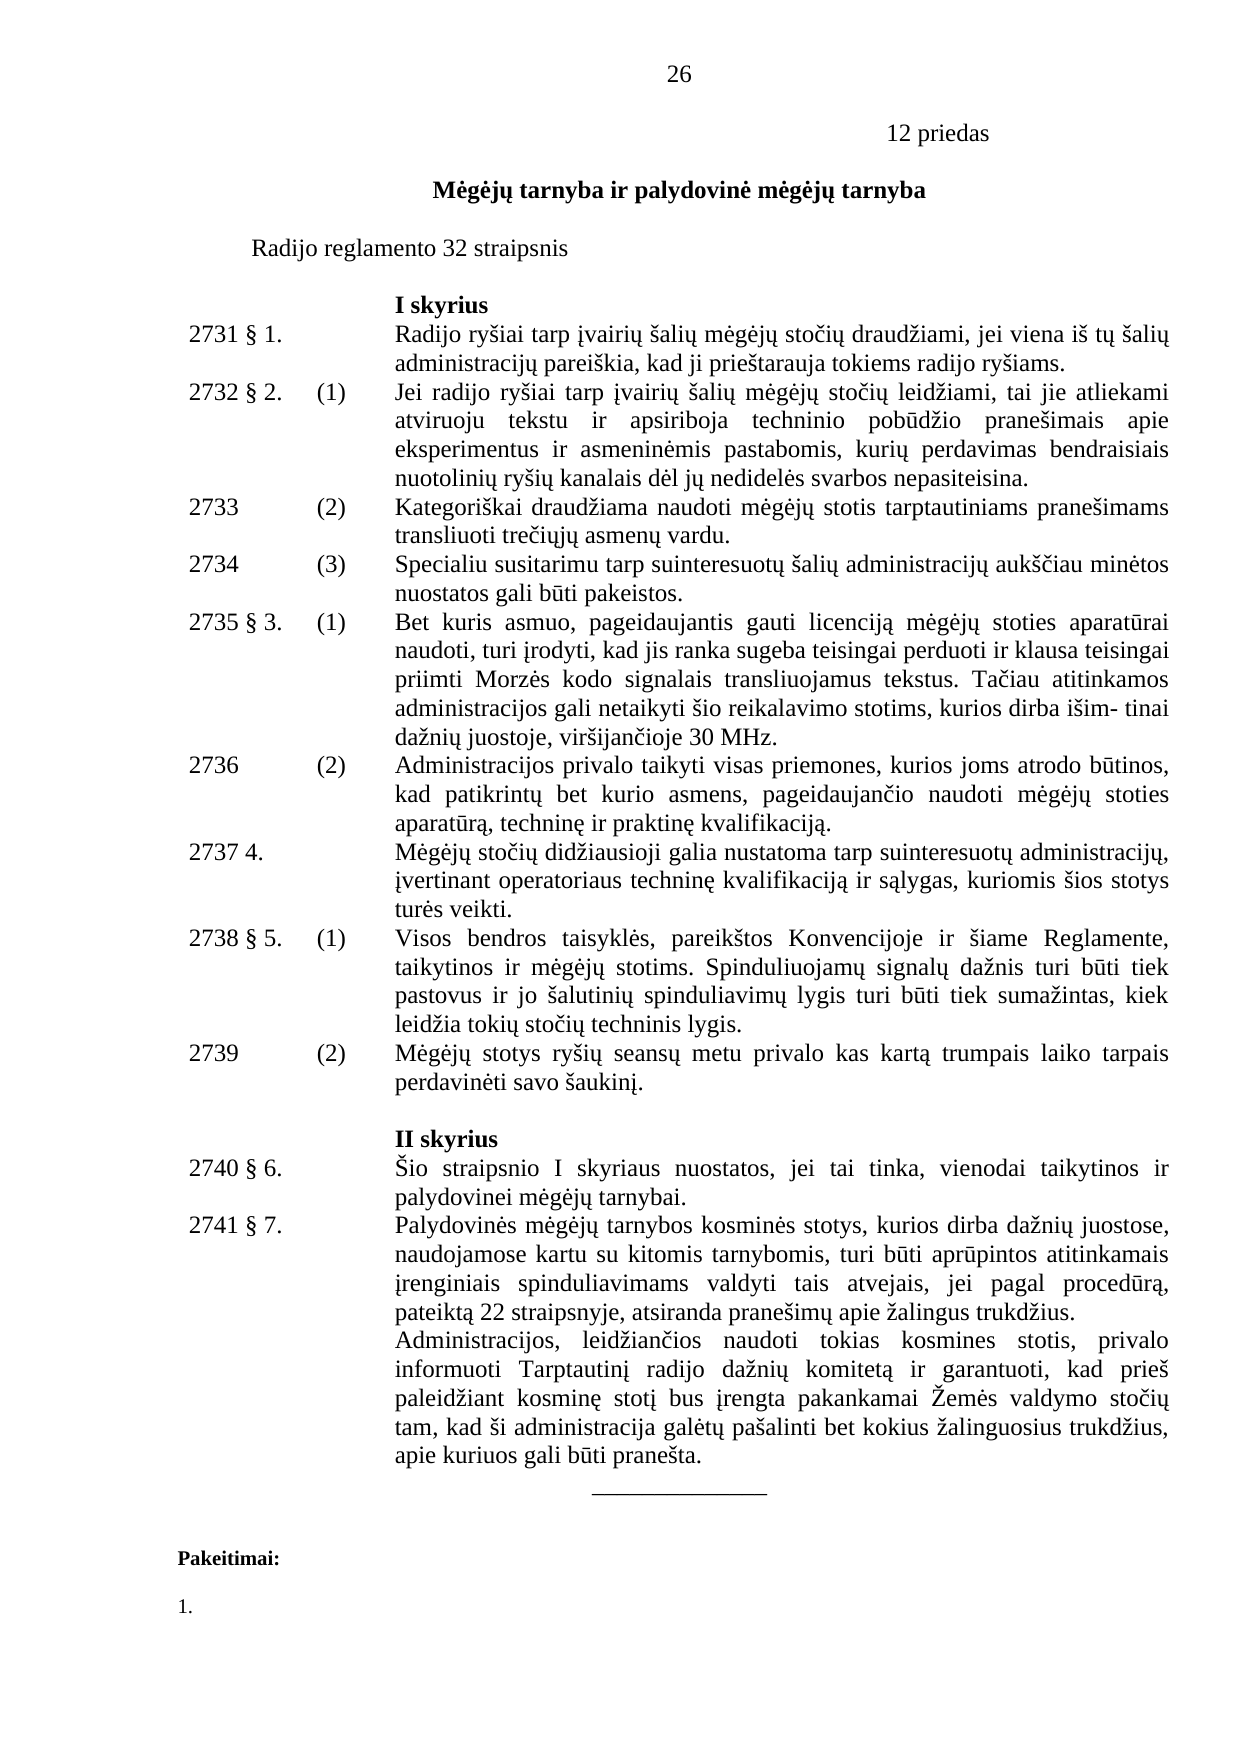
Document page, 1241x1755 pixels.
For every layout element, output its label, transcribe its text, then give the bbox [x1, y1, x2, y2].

table_cell [305, 837, 383, 923]
table_cell 2731 § 1. [177, 319, 305, 377]
table_cell [305, 1124, 383, 1153]
text 1. [177, 1594, 1181, 1618]
table_cell Šio straipsnio I skyriaus nuostatos, jei tai tinka, vienodai taikytinos ir palydovinei mėgėjų tarnybai. [383, 1153, 1181, 1211]
table_cell 2741 § 7. [177, 1211, 305, 1469]
table_cell [305, 319, 383, 377]
text Radijo reglamento 32 straipsnis [177, 233, 1181, 262]
table_cell Kategoriškai draudžiama naudoti mėgėjų stotis tarptautiniams pranešimams transliuoti trečiųjų asmenų vardu. [383, 492, 1181, 549]
table_cell Radijo ryšiai tarp įvairių šalių mėgėjų stočių draudžiami, jei viena iš tų šalių administracijų pareiškia, kad ji prieštarauja tokiems radijo ryšiams. [383, 319, 1181, 377]
table_header [305, 291, 383, 319]
table_cell (1) [305, 607, 383, 751]
table_cell [305, 1211, 383, 1469]
table_cell 2740 § 6. [177, 1153, 305, 1211]
text Mėgėjų tarnyba ir palydovinė mėgėjų tarnyba [177, 176, 1181, 204]
table_cell [177, 1124, 305, 1153]
table_header I skyrius [383, 291, 1181, 319]
table_cell [305, 1153, 383, 1211]
text Pakeitimai: [177, 1546, 1181, 1570]
text 12 priedas [886, 118, 1181, 147]
table_cell 2735 § 3. [177, 607, 305, 751]
text ______________ [177, 1469, 1181, 1498]
table_cell 2738 § 5. [177, 923, 305, 1038]
table_cell 2733 [177, 492, 305, 549]
table_cell Visos bendros taisyklės, pareikštos Konvencijoje ir šiame Reglamente, taikytinos ir mėgėjų stotims. Spinduliuojamų signalų dažnis turi būti tiek pastovus ir jo šalutinių spinduliavimų lygis turi būti tiek sumažintas, kiek leidžia tokių stočių techninis lygis. [383, 923, 1181, 1038]
table_cell (1) [305, 377, 383, 492]
table_header [177, 291, 305, 319]
table_cell Administracijos privalo taikyti visas priemones, kurios joms atrodo būtinos, kad patikrintų bet kurio asmens, pageidaujančio naudoti mėgėjų stoties aparatūrą, techninę ir praktinę kvalifikaciją. [383, 751, 1181, 837]
table_cell Palydovinės mėgėjų tarnybos kosminės stotys, kurios dirba dažnių juostose, naudojamose kartu su kitomis tarnybomis, turi būti aprūpintos atitinkamais įrenginiais spinduliavimams valdyti tais atvejais, jei pagal procedūrą, pateiktą 22 straipsnyje, atsiranda pranešimų apie žalingus trukdžius. Administracijos, leidžiančios naudoti tokias kosmines stotis, privalo informuoti Tarptautinį radijo dažnių komitetą ir garantuoti, kad prieš paleidžiant kosminę stotį bus įrengta pakankamai Žemės valdymo stočių tam, kad ši administracija galėtų pašalinti bet kokius žalinguosius trukdžius, apie kuriuos gali būti pranešta. [383, 1211, 1181, 1469]
table_cell (2) [305, 1038, 383, 1124]
table_cell Specialiu susitarimu tarp suinteresuotų šalių administracijų aukščiau minėtos nuostatos gali būti pakeistos. [383, 549, 1181, 607]
table_cell Mėgėjų stočių didžiausioji galia nustatoma tarp suinteresuotų administracijų, įvertinant operatoriaus techninę kvalifikaciją ir sąlygas, kuriomis šios stotys turės veikti. [383, 837, 1181, 923]
table_cell (2) [305, 492, 383, 549]
table_cell (1) [305, 923, 383, 1038]
table_cell 2734 [177, 549, 305, 607]
table_cell 2737 4. [177, 837, 305, 923]
table_cell Jei radijo ryšiai tarp įvairių šalių mėgėjų stočių leidžiami, tai jie atliekami atviruoju tekstu ir apsiriboja techninio pobūdžio pranešimais apie eksperimentus ir asmeninėmis pastabomis, kurių perdavimas bendraisiais nuotolinių ryšių kanalais dėl jų nedidelės svarbos nepasiteisina. [383, 377, 1181, 492]
table_cell (2) [305, 751, 383, 837]
table_cell Mėgėjų stotys ryšių seansų metu privalo kas kartą trumpais laiko tarpais perdavinėti savo šaukinį. [383, 1038, 1181, 1124]
table_cell 2739 [177, 1038, 305, 1124]
table_cell (3) [305, 549, 383, 607]
table_cell Bet kuris asmuo, pageidaujantis gauti licenciją mėgėjų stoties aparatūrai naudoti, turi įrodyti, kad jis ranka sugeba teisingai perduoti ir klausa teisingai priimti Morzės kodo signalais transliuojamus tekstus. Tačiau atitinkamos administracijos gali netaikyti šio reikalavimo stotims, kurios dirba išim- tinai dažnių juostoje, viršijančioje 30 MHz. [383, 607, 1181, 751]
table_cell 2732 § 2. [177, 377, 305, 492]
table_cell II skyrius [383, 1124, 1181, 1153]
table_cell 2736 [177, 751, 305, 837]
